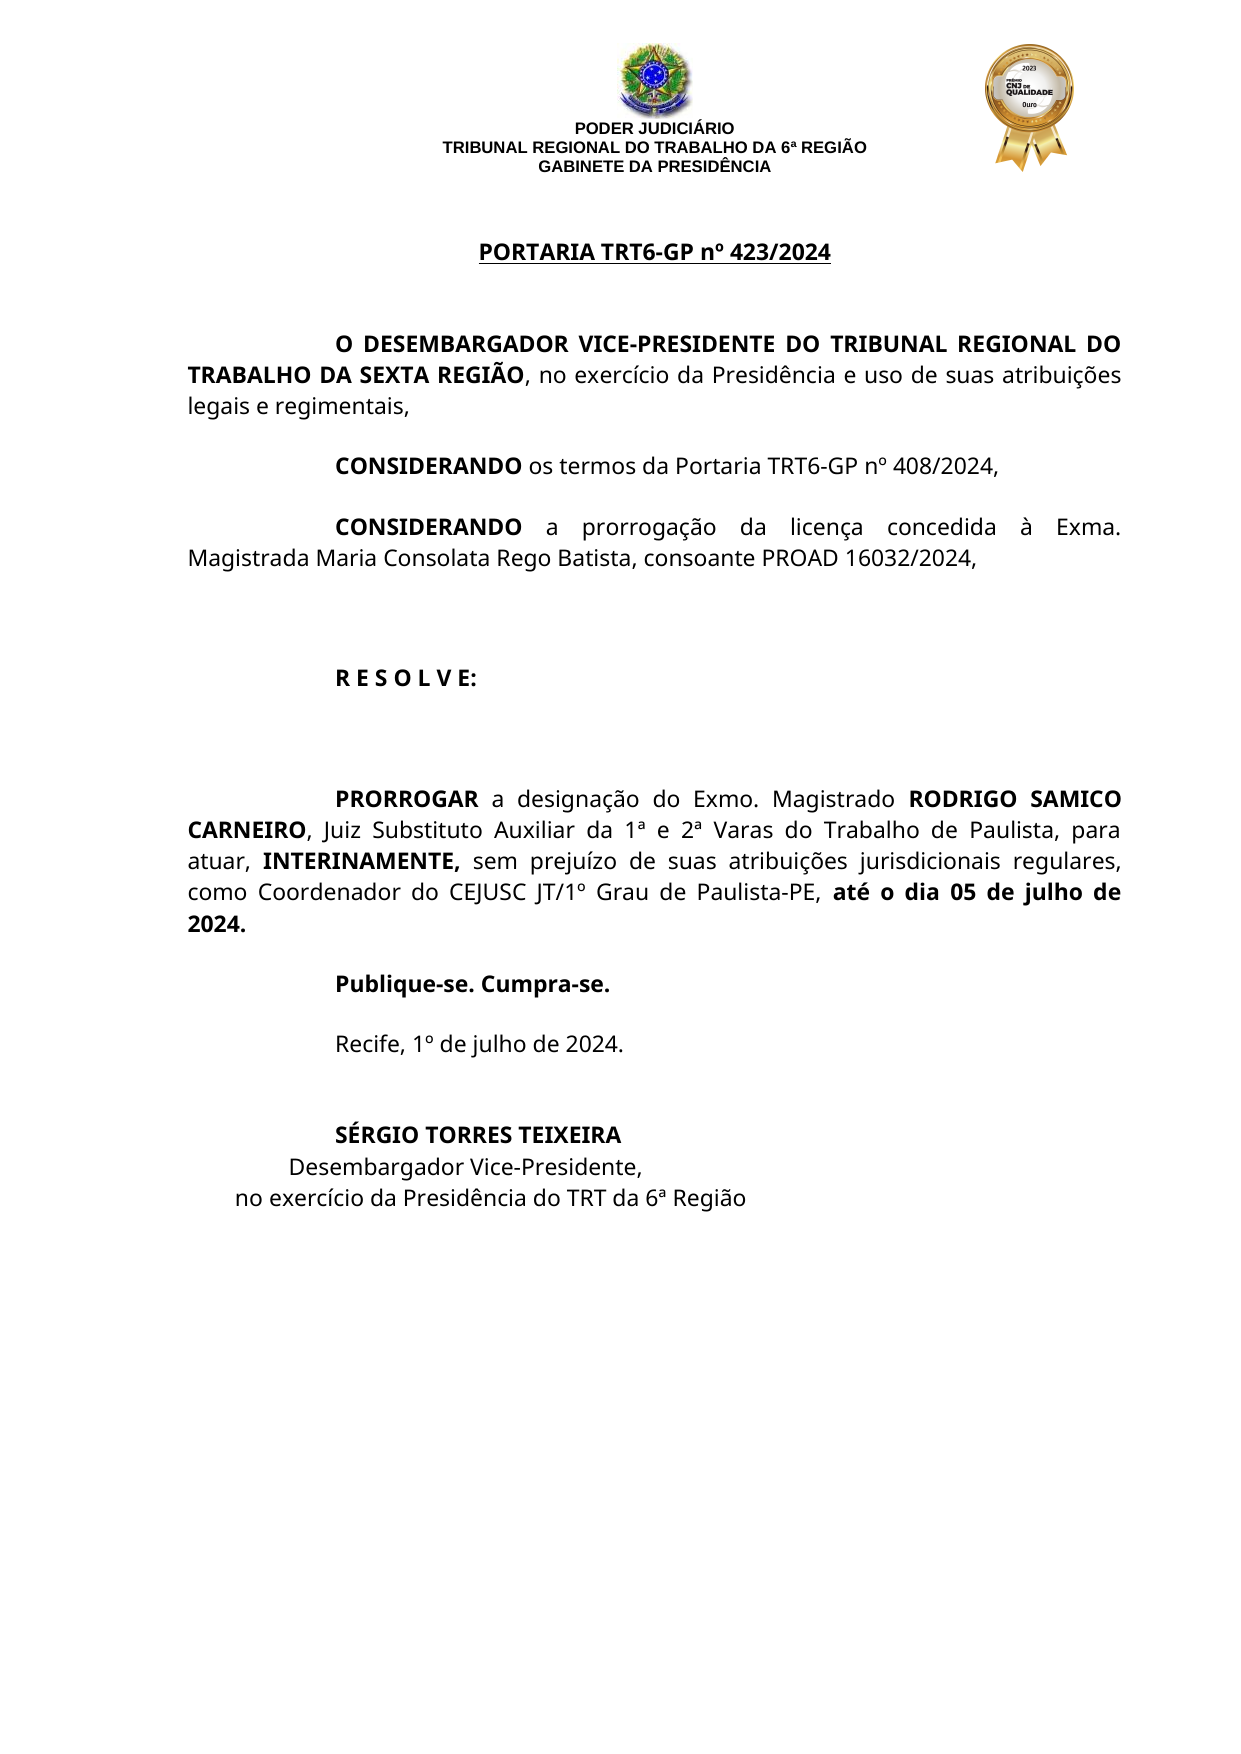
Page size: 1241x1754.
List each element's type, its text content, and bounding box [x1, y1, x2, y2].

text O DESEMBARGADOR VICE-PRESIDENTE DO TRIBUNAL REGIONAL DO TRABALHO DA SEXTA REGIÃO, no exercício da Presidência e uso de suas atribuições legais e regimentais, [187, 328, 1122, 421]
text R E S O L V E: [187, 662, 1122, 693]
text PRORROGAR a designação do Exmo. Magistrado RODRIGO SAMICO CARNEIRO, Juiz Substituto Auxiliar da 1ª e 2ª Varas do Trabalho de Paulista, para atuar, INTERINAMENTE, sem prejuízo de suas atribuições jurisdicionais regulares, como Coordenador do CEJUSC JT/1º Grau de Paulista-PE, até o dia 05 de julho de 2024. [187, 783, 1122, 939]
text CONSIDERANDO a prorrogação da licença concedida à Exma. Magistrada Maria Consolata Rego Batista, consoante PROAD 16032/2024, [187, 511, 1122, 573]
text Recife, 1º de julho de 2024. [187, 1028, 1122, 1059]
text Desembargador Vice-Presidente, [187, 1151, 1122, 1182]
picture [617, 43, 693, 119]
text Publique-se. Cumpra-se. [187, 968, 1122, 999]
text CONSIDERANDO os termos da Portaria TRT6-GP nº 408/2024, [187, 450, 1122, 482]
text SÉRGIO TORRES TEIXEIRA [187, 1119, 1122, 1151]
picture [985, 44, 1074, 172]
text PORTARIA TRT6-GP nº 423/2024 [187, 236, 1122, 267]
text no exercício da Presidência do TRT da 6ª Região [187, 1182, 1122, 1213]
